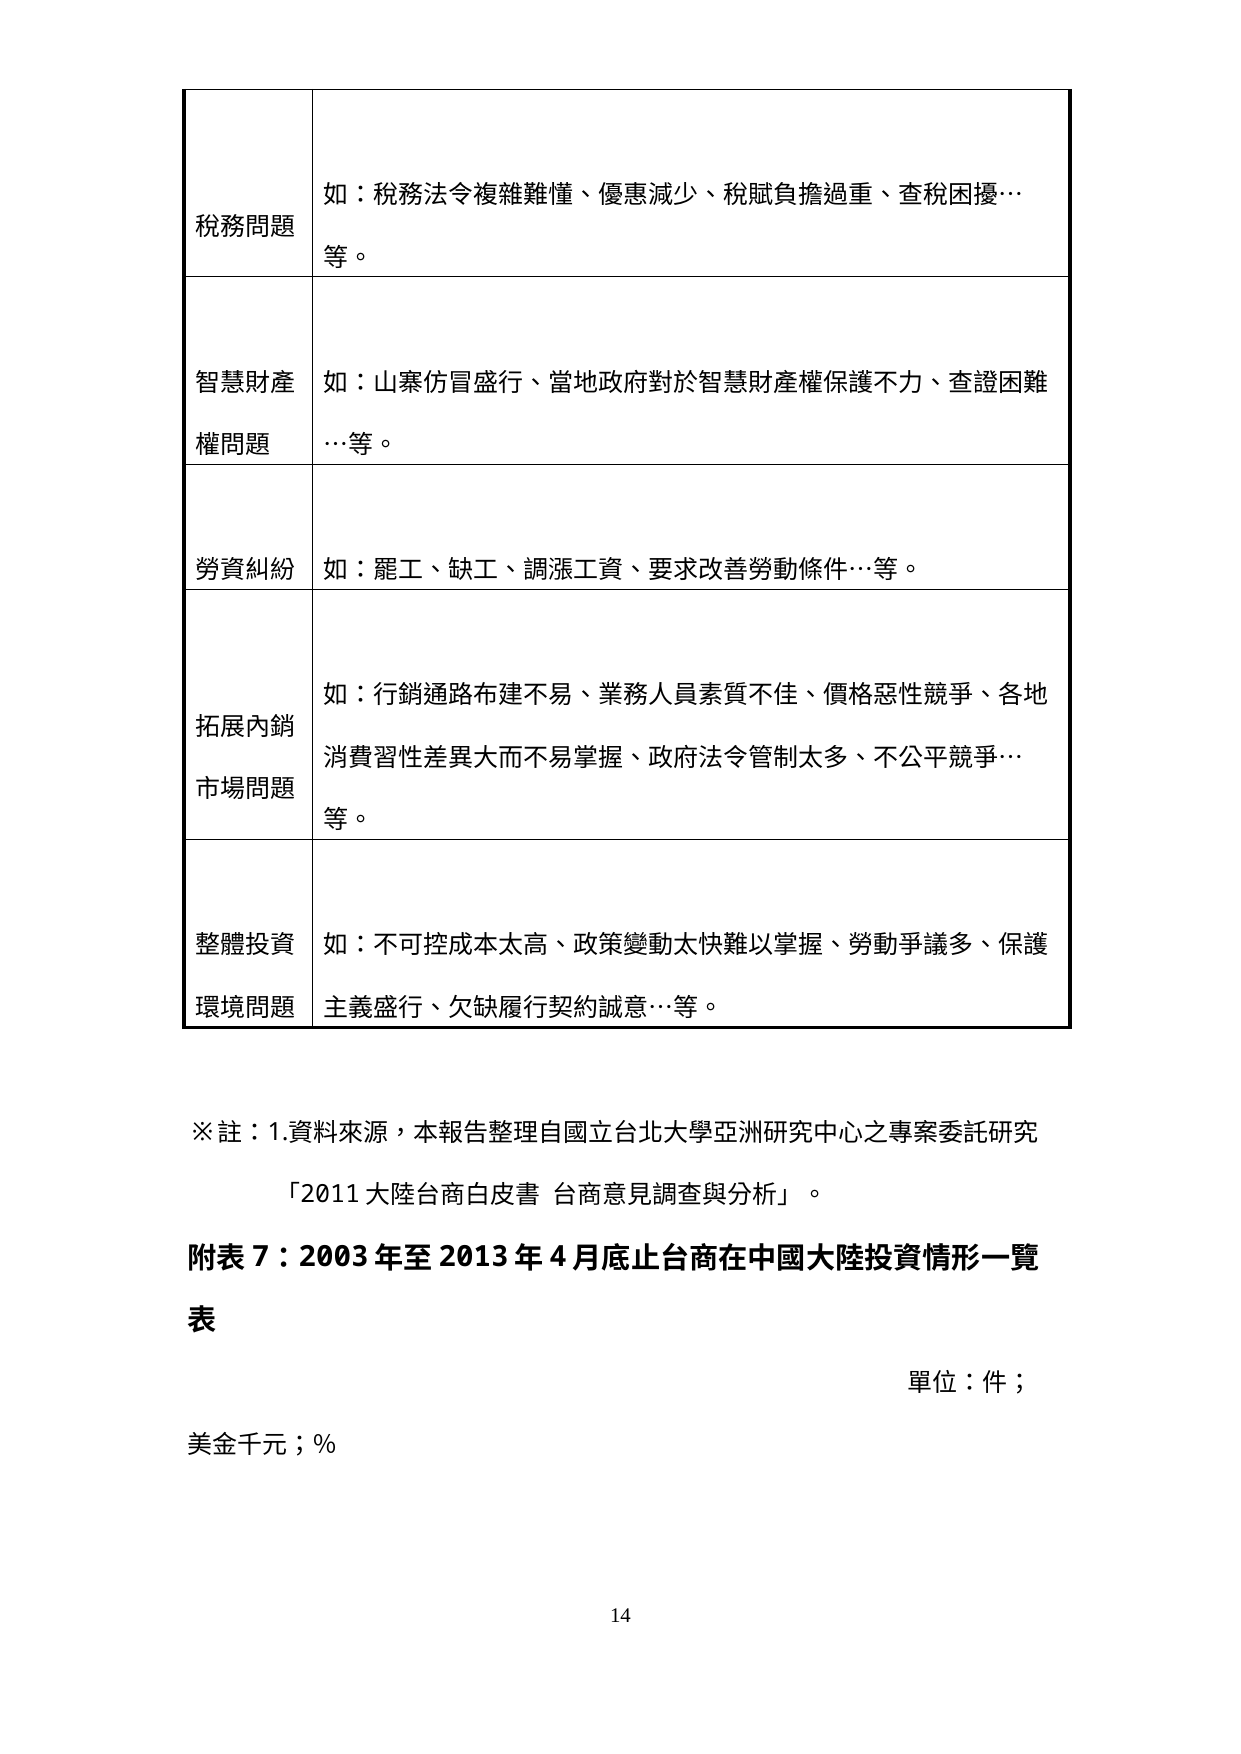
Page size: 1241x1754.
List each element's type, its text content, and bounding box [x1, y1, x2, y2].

text 單位：件；美金千元；％ [187, 1339, 1053, 1464]
table_cell 智慧財產權問題 [186, 277, 312, 464]
text 附表7：2003年至2013年4月底止台商在中國大陸投資情形一覽表 [187, 1214, 1053, 1339]
table_cell 稅務問題 [186, 90, 312, 276]
text ※註：1.資料來源，本報告整理自國立台北大學亞洲研究中心之專案委託研究「2011大陸台商白皮書 台商意見調查與分析」。 [187, 1089, 1053, 1214]
table_cell 整體投資環境問題 [186, 840, 312, 1026]
table_cell 如：稅務法令複雜難懂、優惠減少、稅賦負擔過重、查稅困擾…等。 [313, 90, 1068, 276]
table_cell 如：不可控成本太高、政策變動太快難以掌握、勞動爭議多、保護主義盛行、欠缺履行契約誠意…等。 [313, 840, 1068, 1026]
table_cell 勞資糾紛 [186, 465, 312, 589]
table_cell 拓展內銷市場問題 [186, 590, 312, 839]
table_cell 如：山寨仿冒盛行、當地政府對於智慧財產權保護不力、查證困難…等。 [313, 277, 1068, 464]
table_cell 如：罷工、缺工、調漲工資、要求改善勞動條件…等。 [313, 465, 1068, 589]
table_cell 如：行銷通路布建不易、業務人員素質不佳、價格惡性競爭、各地消費習性差異大而不易掌握、政府法令管制太多、不公平競爭…等。 [313, 590, 1068, 839]
